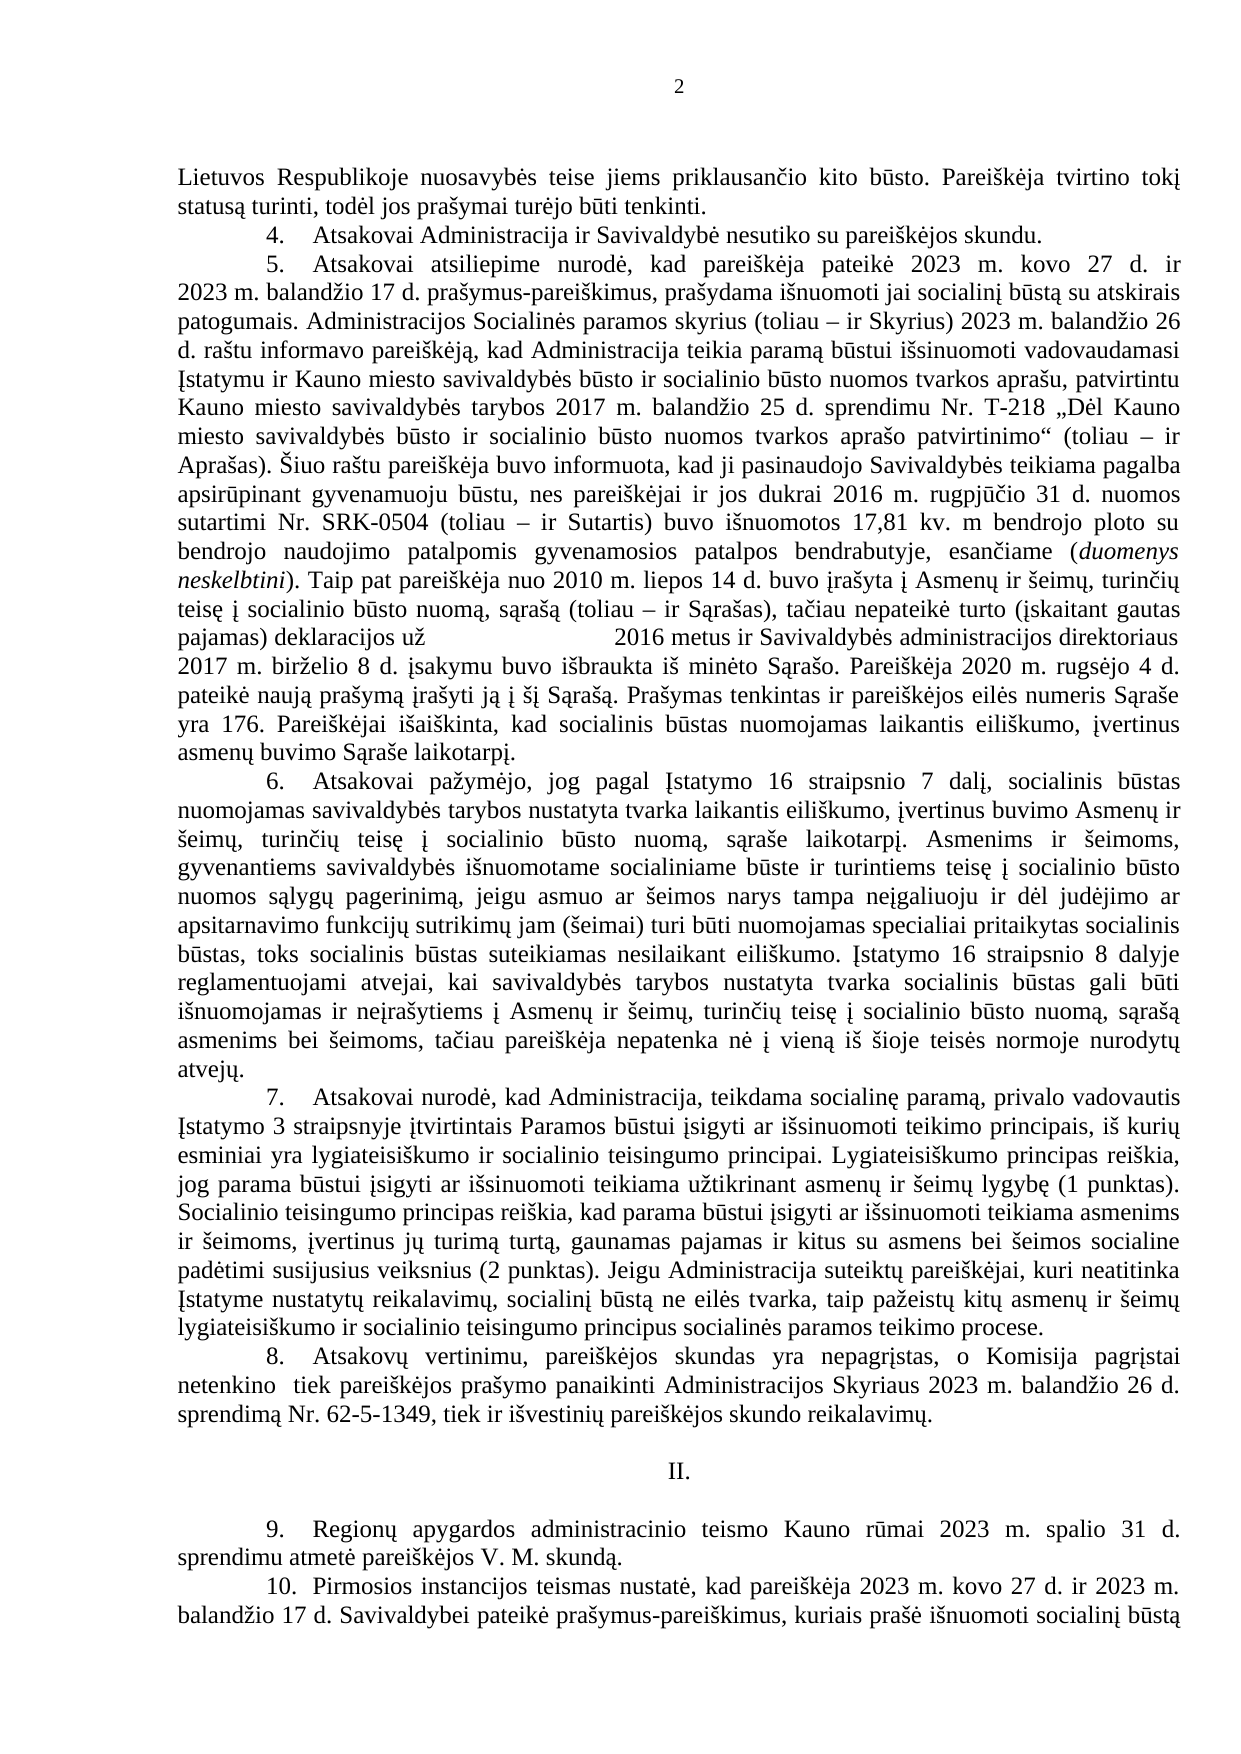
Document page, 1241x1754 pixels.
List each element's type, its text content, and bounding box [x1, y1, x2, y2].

text 9. Regionų apygardos administracinio teismo Kauno rūmai 2023 m. spalio 31 d. sprendimu atmetė pareiškėjos V. M. skundą. [177, 1514, 1181, 1571]
text 4. Atsakovai Administracija ir Savivaldybė nesutiko su pareiškėjos skundu. [177, 220, 1181, 249]
text 8. Atsakovų vertinimu, pareiškėjos skundas yra nepagrįstas, o Komisija pagrįstai netenkino tiek pareiškėjos prašymo panaikinti Administracijos Skyriaus 2023 m. balandžio 26 d. sprendimą Nr. 62-5-1349, tiek ir išvestinių pareiškėjos skundo reikalavimų. [177, 1341, 1181, 1427]
text 6. Atsakovai pažymėjo, jog pagal Įstatymo 16 straipsnio 7 dalį, socialinis būstas nuomojamas savivaldybės tarybos nustatyta tvarka laikantis eiliškumo, įvertinus buvimo Asmenų ir šeimų, turinčių teisę į socialinio būsto nuomą, sąraše laikotarpį. Asmenims ir šeimoms, gyvenantiems savivaldybės išnuomotame socialiniame būste ir turintiems teisę į socialinio būsto nuomos sąlygų pagerinimą, jeigu asmuo ar šeimos narys tampa neįgaliuoju ir dėl judėjimo ar apsitarnavimo funkcijų sutrikimų jam (šeimai) turi būti nuomojamas specialiai pritaikytas socialinis būstas, toks socialinis būstas suteikiamas nesilaikant eiliškumo. Įstatymo 16 straipsnio 8 dalyje reglamentuojami atvejai, kai savivaldybės tarybos nustatyta tvarka socialinis būstas gali būti išnuomojamas ir neįrašytiems į Asmenų ir šeimų, turinčių teisę į socialinio būsto nuomą, sąrašą asmenims bei šeimoms, tačiau pareiškėja nepatenka nė į vieną iš šioje teisės normoje nurodytų atvejų. [177, 766, 1181, 1082]
text 10. Pirmosios instancijos teismas nustatė, kad pareiškėja 2023 m. kovo 27 d. ir 2023 m. balandžio 17 d. Savivaldybei pateikė prašymus-pareiškimus, kuriais prašė išnuomoti socialinį būstą [177, 1571, 1181, 1629]
text 5. Atsakovai atsiliepime nurodė, kad pareiškėja pateikė 2023 m. kovo 27 d. ir 2023 m. balandžio 17 d. prašymus-pareiškimus, prašydama išnuomoti jai socialinį būstą su atskirais patogumais. Administracijos Socialinės paramos skyrius (toliau – ir Skyrius) 2023 m. balandžio 26 d. raštu informavo pareiškėją, kad Administracija teikia paramą būstui išsinuomoti vadovaudamasi Įstatymu ir Kauno miesto savivaldybės būsto ir socialinio būsto nuomos tvarkos aprašu, patvirtintu Kauno miesto savivaldybės tarybos 2017 m. balandžio 25 d. sprendimu Nr. T-218 „Dėl Kauno miesto savivaldybės būsto ir socialinio būsto nuomos tvarkos aprašo patvirtinimo“ (toliau – ir Aprašas). Šiuo raštu pareiškėja buvo informuota, kad ji pasinaudojo Savivaldybės teikiama pagalba apsirūpinant gyvenamuoju būstu, nes pareiškėjai ir jos dukrai 2016 m. rugpjūčio 31 d. nuomos sutartimi Nr. SRK-0504 (toliau – ir Sutartis) buvo išnuomotos 17,81 kv. m bendrojo ploto su bendrojo naudojimo patalpomis gyvenamosios patalpos bendrabutyje, esančiame (duomenys neskelbtini). Taip pat pareiškėja nuo 2010 m. liepos 14 d. buvo įrašyta į Asmenų ir šeimų, turinčių teisę į socialinio būsto nuomą, sąrašą (toliau – ir Sąrašas), tačiau nepateikė turto (įskaitant gautas pajamas) deklaracijos už 2016 metus ir Savivaldybės administracijos direktoriaus 2017 m. birželio 8 d. įsakymu buvo išbraukta iš minėto Sąrašo. Pareiškėja 2020 m. rugsėjo 4 d. pateikė naują prašymą įrašyti ją į šį Sąrašą. Prašymas tenkintas ir pareiškėjos eilės numeris Sąraše yra 176. Pareiškėjai išaiškinta, kad socialinis būstas nuomojamas laikantis eiliškumo, įvertinus asmenų buvimo Sąraše laikotarpį. [177, 249, 1181, 766]
text 7. Atsakovai nurodė, kad Administracija, teikdama socialinę paramą, privalo vadovautis Įstatymo 3 straipsnyje įtvirtintais Paramos būstui įsigyti ar išsinuomoti teikimo principais, iš kurių esminiai yra lygiateisiškumo ir socialinio teisingumo principai. Lygiateisiškumo principas reiškia, jog parama būstui įsigyti ar išsinuomoti teikiama užtikrinant asmenų ir šeimų lygybę (1 punktas). Socialinio teisingumo principas reiškia, kad parama būstui įsigyti ar išsinuomoti teikiama asmenims ir šeimoms, įvertinus jų turimą turtą, gaunamas pajamas ir kitus su asmens bei šeimos socialine padėtimi susijusius veiksnius (2 punktas). Jeigu Administracija suteiktų pareiškėjai, kuri neatitinka Įstatyme nustatytų reikalavimų, socialinį būstą ne eilės tvarka, taip pažeistų kitų asmenų ir šeimų lygiateisiškumo ir socialinio teisingumo principus socialinės paramos teikimo procese. [177, 1082, 1181, 1341]
text II. [177, 1456, 1181, 1485]
text Lietuvos Respublikoje nuosavybės teise jiems priklausančio kito būsto. Pareiškėja tvirtino tokį statusą turinti, todėl jos prašymai turėjo būti tenkinti. [177, 162, 1181, 220]
